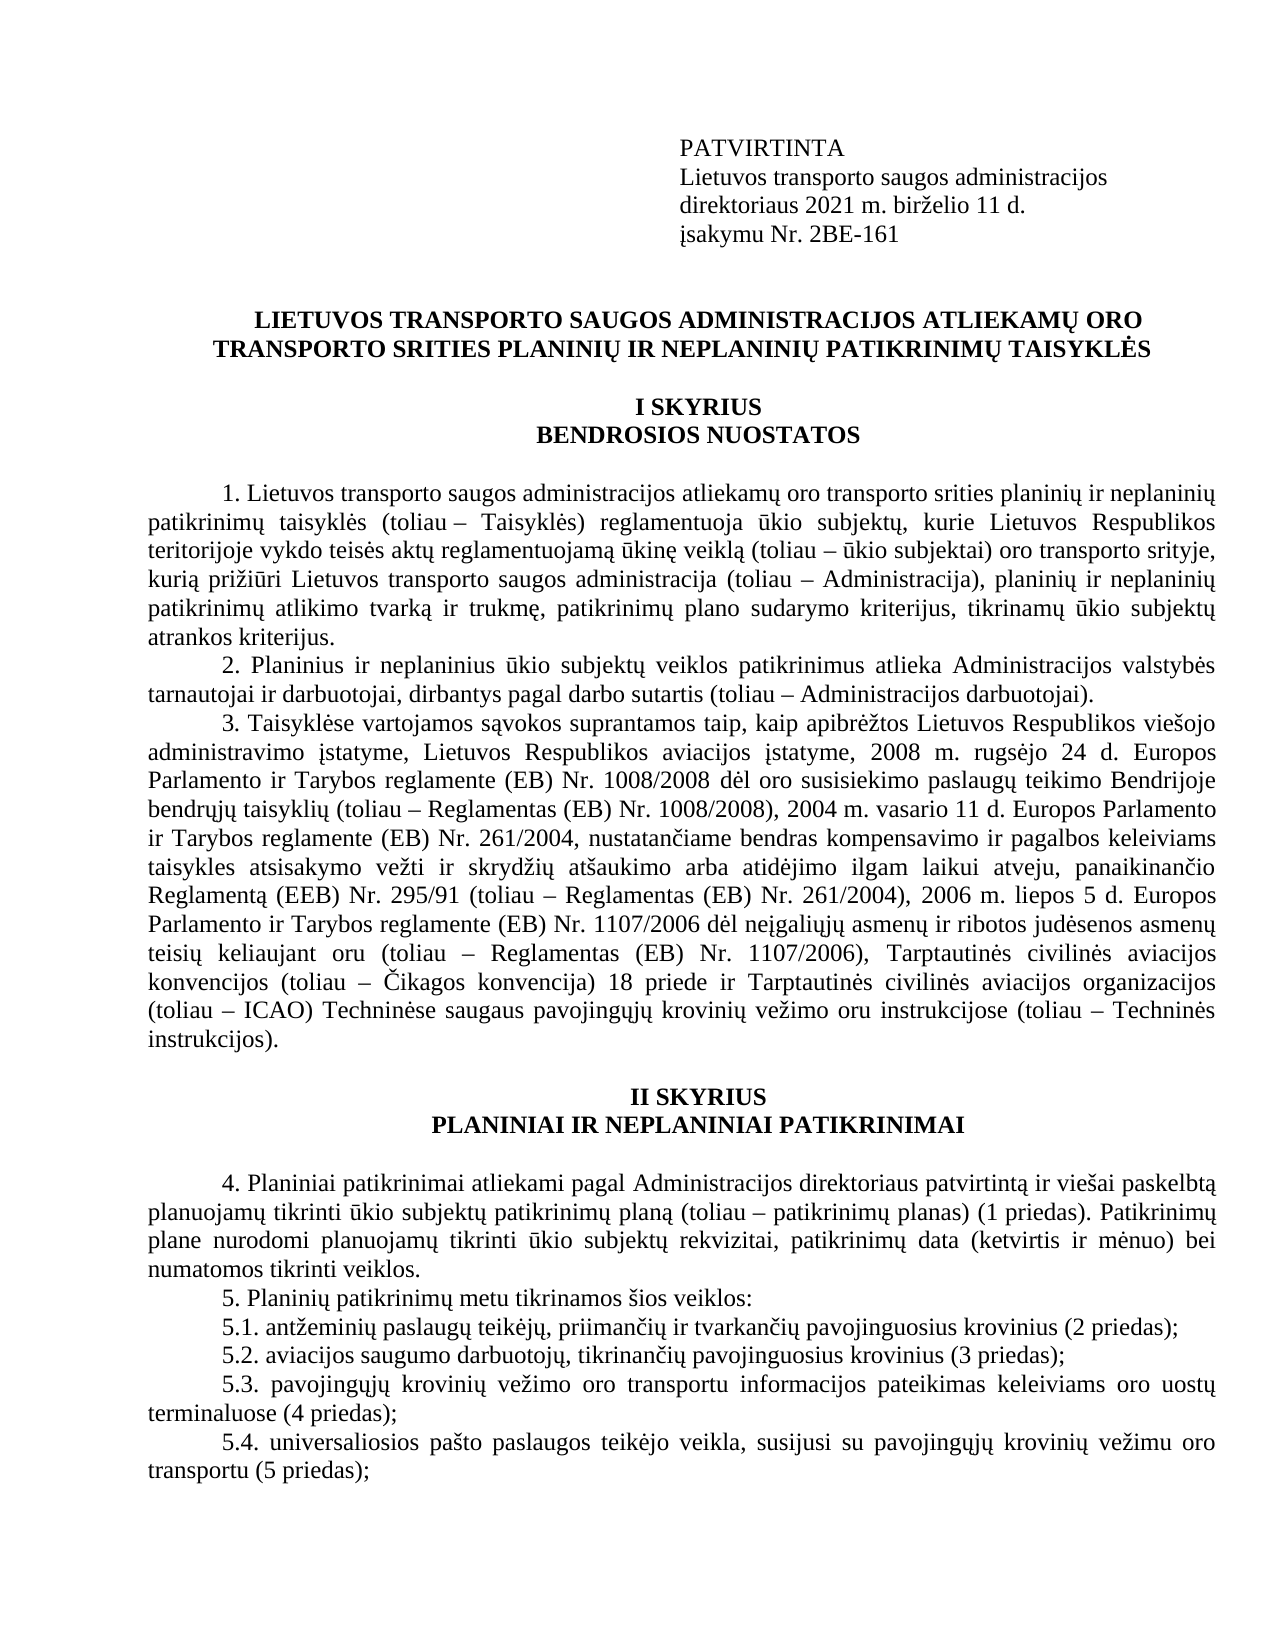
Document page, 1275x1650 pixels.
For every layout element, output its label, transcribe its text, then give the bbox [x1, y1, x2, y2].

text 5.3. pavojingųjų krovinių vežimo oro transportu informacijos pateikimas keleiviams oro uostų terminaluose (4 priedas); [148, 1369, 1216, 1427]
text 5.1. antžeminių paslaugų teikėjų, priimančių ir tvarkančių pavojinguosius krovinius (2 priedas); [148, 1312, 1216, 1341]
text PLANINIAI IR NEPLANINIAI PATIKRINIMAI [148, 1111, 1216, 1139]
text 5. Planinių patikrinimų metu tikrinamos šios veiklos: [148, 1283, 1216, 1312]
text 2. Planinius ir neplaninius ūkio subjektų veiklos patikrinimus atlieka Administracijos valstybės tarnautojai ir darbuotojai, dirbantys pagal darbo sutartis (toliau – Administracijos darbuotojai). [148, 651, 1216, 708]
text BENDROSIOS NUOSTATOS [148, 421, 1216, 449]
text I SKYRIUS [148, 392, 1216, 421]
text įsakymu Nr. 2BE-161 [148, 219, 1216, 248]
text 1. Lietuvos transporto saugos administracijos atliekamų oro transporto srities planinių ir neplaninių patikrinimų taisyklės (toliau – Taisyklės) reglamentuoja ūkio subjektų, kurie Lietuvos Respublikos teritorijoje vykdo teisės aktų reglamentuojamą ūkinę veiklą (toliau – ūkio subjektai) oro transporto srityje, kurią prižiūri Lietuvos transporto saugos administracija (toliau – Administracija), planinių ir neplaninių patikrinimų atlikimo tvarką ir trukmę, patikrinimų plano sudarymo kriterijus, tikrinamų ūkio subjektų atrankos kriterijus. [148, 478, 1216, 651]
text 5.2. aviacijos saugumo darbuotojų, tikrinančių pavojinguosius krovinius (3 priedas); [148, 1341, 1216, 1369]
text direktoriaus 2021 m. birželio 11 d. [148, 191, 1216, 219]
text 4. Planiniai patikrinimai atliekami pagal Administracijos direktoriaus patvirtintą ir viešai paskelbtą planuojamų tikrinti ūkio subjektų patikrinimų planą (toliau – patikrinimų planas) (1 priedas). Patikrinimų plane nurodomi planuojamų tikrinti ūkio subjektų rekvizitai, patikrinimų data (ketvirtis ir mėnuo) bei numatomos tikrinti veiklos. [148, 1168, 1216, 1283]
text 3. Taisyklėse vartojamos sąvokos suprantamos taip, kaip apibrėžtos Lietuvos Respublikos viešojo administravimo įstatyme, Lietuvos Respublikos aviacijos įstatyme, 2008 m. rugsėjo 24 d. Europos Parlamento ir Tarybos reglamente (EB) Nr. 1008/2008 dėl oro susisiekimo paslaugų teikimo Bendrijoje bendrųjų taisyklių (toliau – Reglamentas (EB) Nr. 1008/2008), 2004 m. vasario 11 d. Europos Parlamento ir Tarybos reglamente (EB) Nr. 261/2004, nustatančiame bendras kompensavimo ir pagalbos keleiviams taisykles atsisakymo vežti ir skrydžių atšaukimo arba atidėjimo ilgam laikui atveju, panaikinančio Reglamentą (EEB) Nr. 295/91 (toliau – Reglamentas (EB) Nr. 261/2004), 2006 m. liepos 5 d. Europos Parlamento ir Tarybos reglamente (EB) Nr. 1107/2006 dėl neįgaliųjų asmenų ir ribotos judėsenos asmenų teisių keliaujant oru (toliau – Reglamentas (EB) Nr. 1107/2006), Tarptautinės civilinės aviacijos konvencijos (toliau – Čikagos konvencija) 18 priede ir Tarptautinės civilinės aviacijos organizacijos (toliau – ICAO) Techninėse saugaus pavojingųjų krovinių vežimo oru instrukcijose (toliau – Techninės instrukcijos). [148, 708, 1216, 1053]
text 5.4. universaliosios pašto paslaugos teikėjo veikla, susijusi su pavojingųjų krovinių vežimu oro transportu (5 priedas); [148, 1427, 1216, 1484]
text Patvirtinta [148, 133, 1216, 162]
text II SKYRIUS [148, 1082, 1216, 1111]
text Lietuvos transporto saugos administracijos [148, 162, 1216, 191]
text LIETUVOS TRANSPORTO SAUGOS ADMINISTRACIJOS ATLIEKAMŲ ORO TRANSPORTO SRITIES PLANINIŲ IR NEPLANINIŲ PATIKRINIMŲ TAISYKLĖS [148, 306, 1216, 363]
